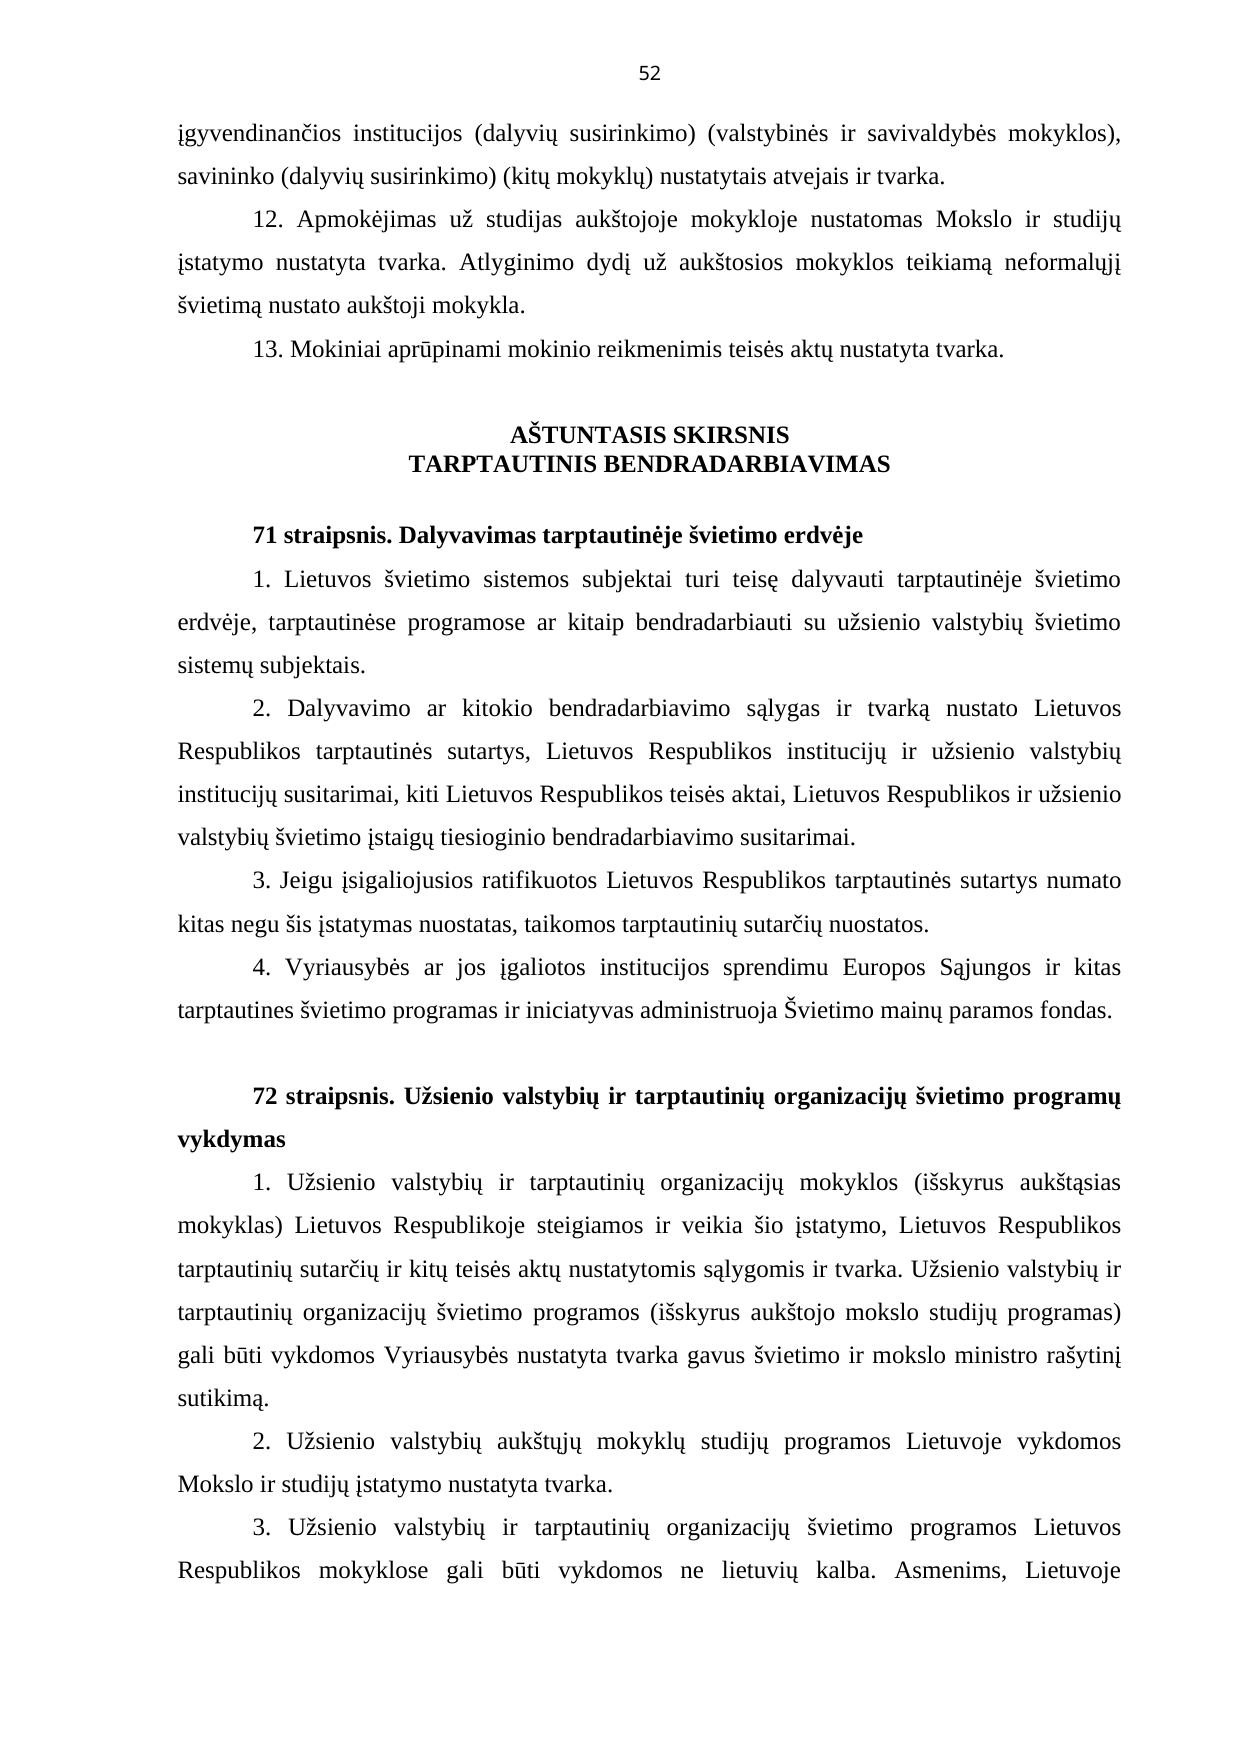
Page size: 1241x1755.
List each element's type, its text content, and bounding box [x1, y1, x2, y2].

text AŠTUNTASIS SKIRSNIS [177, 420, 1122, 449]
text 72 straipsnis. Užsienio valstybių ir tarptautinių organizacijų švietimo programų vykdymas [177, 1081, 1122, 1153]
text 71 straipsnis. Dalyvavimas tarptautinėje švietimo erdvėje [177, 521, 1122, 549]
text 13. Mokiniai aprūpinami mokinio reikmenimis teisės aktų nustatyta tvarka. [177, 334, 1122, 362]
text įgyvendinančios institucijos (dalyvių susirinkimo) (valstybinės ir savivaldybės mokyklos), savininko (dalyvių susirinkimo) (kitų mokyklų) nustatytais atvejais ir tvarka. [177, 118, 1122, 190]
text 2. Dalyvavimo ar kitokio bendradarbiavimo sąlygas ir tvarką nustato Lietuvos Respublikos tarptautinės sutartys, Lietuvos Respublikos institucijų ir užsienio valstybių institucijų susitarimai, kiti Lietuvos Respublikos teisės aktai, Lietuvos Respublikos ir užsienio valstybių švietimo įstaigų tiesioginio bendradarbiavimo susitarimai. [177, 693, 1122, 851]
text TARPTAUTINIS BENDRADARBIAVIMAS [177, 449, 1122, 477]
text 1. Lietuvos švietimo sistemos subjektai turi teisę dalyvauti tarptautinėje švietimo erdvėje, tarptautinėse programose ar kitaip bendradarbiauti su užsienio valstybių švietimo sistemų subjektais. [177, 564, 1122, 679]
text 3. Užsienio valstybių ir tarptautinių organizacijų švietimo programos Lietuvos Respublikos mokyklose gali būti vykdomos ne lietuvių kalba. Asmenims, Lietuvoje [177, 1512, 1122, 1584]
text 2. Užsienio valstybių aukštųjų mokyklų studijų programos Lietuvoje vykdomos Mokslo ir studijų įstatymo nustatyta tvarka. [177, 1426, 1122, 1498]
text 1. Užsienio valstybių ir tarptautinių organizacijų mokyklos (išskyrus aukštąsias mokyklas) Lietuvos Respublikoje steigiamos ir veikia šio įstatymo, Lietuvos Respublikos tarptautinių sutarčių ir kitų teisės aktų nustatytomis sąlygomis ir tvarka. Užsienio valstybių ir tarptautinių organizacijų švietimo programos (išskyrus aukštojo mokslo studijų programas) gali būti vykdomos Vyriausybės nustatyta tvarka gavus švietimo ir mokslo ministro rašytinį sutikimą. [177, 1167, 1122, 1412]
text 3. Jeigu įsigaliojusios ratifikuotos Lietuvos Respublikos tarptautinės sutartys numato kitas negu šis įstatymas nuostatas, taikomos tarptautinių sutarčių nuostatos. [177, 866, 1122, 937]
text 12. Apmokėjimas už studijas aukštojoje mokykloje nustatomas Mokslo ir studijų įstatymo nustatyta tvarka. Atlyginimo dydį už aukštosios mokyklos teikiamą neformalųjį švietimą nustato aukštoji mokykla. [177, 204, 1122, 319]
text 4. Vyriausybės ar jos įgaliotos institucijos sprendimu Europos Sąjungos ir kitas tarptautines švietimo programas ir iniciatyvas administruoja Švietimo mainų paramos fondas. [177, 952, 1122, 1024]
